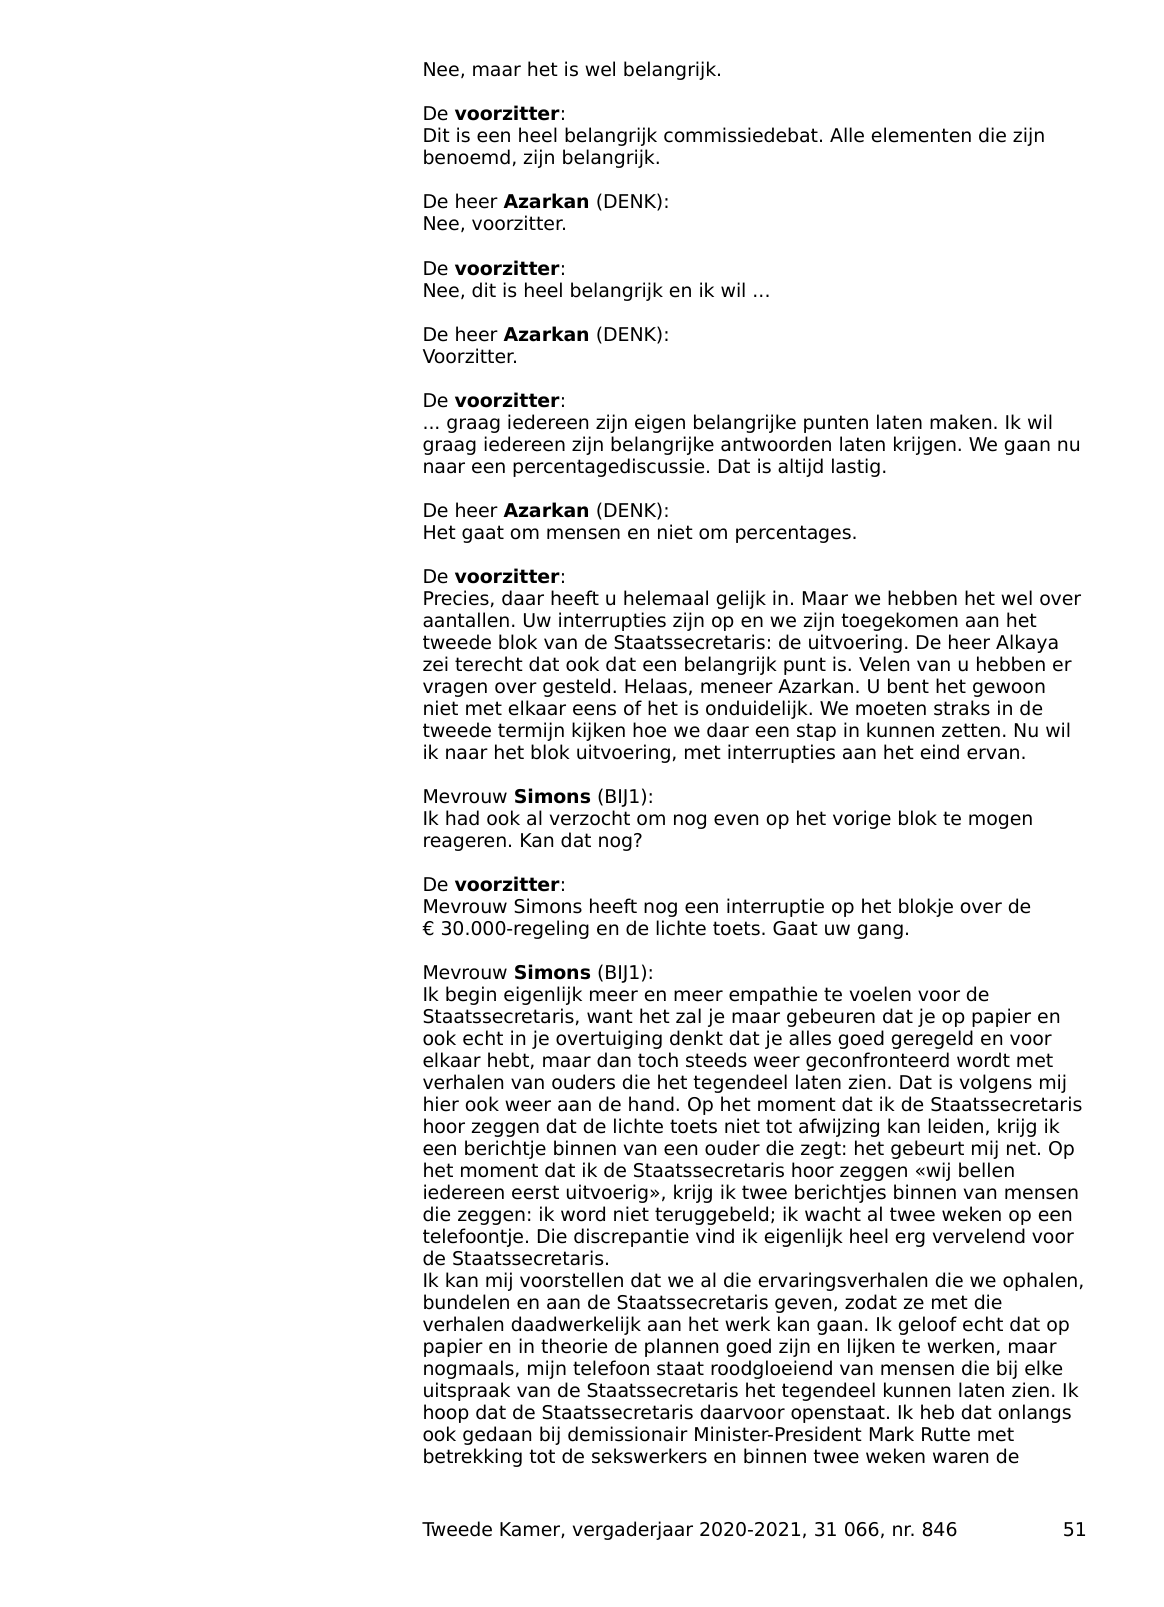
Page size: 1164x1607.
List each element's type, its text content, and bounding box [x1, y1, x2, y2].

text Mevrouw Simons (BIJ1): [422, 786, 1087, 808]
text Mevrouw Simons heeft nog een interruptie op het blokje over de € 30.000-regeling en de lichte toets. Gaat uw gang. [422, 896, 1087, 940]
text Mevrouw Simons (BIJ1): [422, 962, 1087, 984]
text Nee, dit is heel belangrijk en ik wil ... [422, 279, 1087, 301]
text Ik begin eigenlijk meer en meer empathie te voelen voor de Staatssecretaris, want het zal je maar gebeuren dat je op papier en ook echt in je overtuiging denkt dat je alles goed geregeld en voor elkaar hebt, maar dan toch steeds weer geconfronteerd wordt met verhalen van ouders die het tegendeel laten zien. Dat is volgens mij hier ook weer aan de hand. Op het moment dat ik de Staatssecretaris hoor zeggen dat de lichte toets niet tot afwijzing kan leiden, krijg ik een berichtje binnen van een ouder die zegt: het gebeurt mij net. Op het moment dat ik de Staatssecretaris hoor zeggen «wij bellen iedereen eerst uitvoerig», krijg ik twee berichtjes binnen van mensen die zeggen: ik word niet teruggebeld; ik wacht al twee weken op een telefoontje. Die discrepantie vind ik eigenlijk heel erg vervelend voor de Staatssecretaris. [422, 984, 1087, 1270]
text Precies, daar heeft u helemaal gelijk in. Maar we hebben het wel over aantallen. Uw interrupties zijn op en we zijn toegekomen aan het tweede blok van de Staatssecretaris: de uitvoering. De heer Alkaya zei terecht dat ook dat een belangrijk punt is. Velen van u hebben er vragen over gesteld. Helaas, meneer Azarkan. U bent het gewoon niet met elkaar eens of het is onduidelijk. We moeten straks in de tweede termijn kijken hoe we daar een stap in kunnen zetten. Nu wil ik naar het blok uitvoering, met interrupties aan het eind ervan. [422, 588, 1087, 764]
text De heer Azarkan (DENK): [422, 500, 1087, 522]
text De voorzitter: [422, 874, 1087, 896]
text Nee, voorzitter. [422, 213, 1087, 235]
text Ik had ook al verzocht om nog even op het vorige blok te mogen reageren. Kan dat nog? [422, 808, 1087, 852]
text Ik kan mij voorstellen dat we al die ervaringsverhalen die we ophalen, bundelen en aan de Staatssecretaris geven, zodat ze met die verhalen daadwerkelijk aan het werk kan gaan. Ik geloof echt dat op papier en in theorie de plannen goed zijn en lijken te werken, maar nogmaals, mijn telefoon staat roodgloeiend van mensen die bij elke uitspraak van de Staatssecretaris het tegendeel kunnen laten zien. Ik hoop dat de Staatssecretaris daarvoor openstaat. Ik heb dat onlangs ook gedaan bij demissionair Minister-President Mark Rutte met betrekking tot de sekswerkers en binnen twee weken waren de [422, 1270, 1087, 1468]
text De voorzitter: [422, 257, 1087, 279]
text De voorzitter: [422, 390, 1087, 412]
text De voorzitter: [422, 566, 1087, 588]
text De heer Azarkan (DENK): [422, 191, 1087, 213]
text Dit is een heel belangrijk commissiedebat. Alle elementen die zijn benoemd, zijn belangrijk. [422, 125, 1087, 169]
text De voorzitter: [422, 103, 1087, 125]
text ... graag iedereen zijn eigen belangrijke punten laten maken. Ik wil graag iedereen zijn belangrijke antwoorden laten krijgen. We gaan nu naar een percentagediscussie. Dat is altijd lastig. [422, 412, 1087, 478]
text Het gaat om mensen en niet om percentages. [422, 522, 1087, 544]
text De heer Azarkan (DENK): [422, 324, 1087, 346]
text Voorzitter. [422, 346, 1087, 368]
text Nee, maar het is wel belangrijk. [422, 59, 1087, 81]
